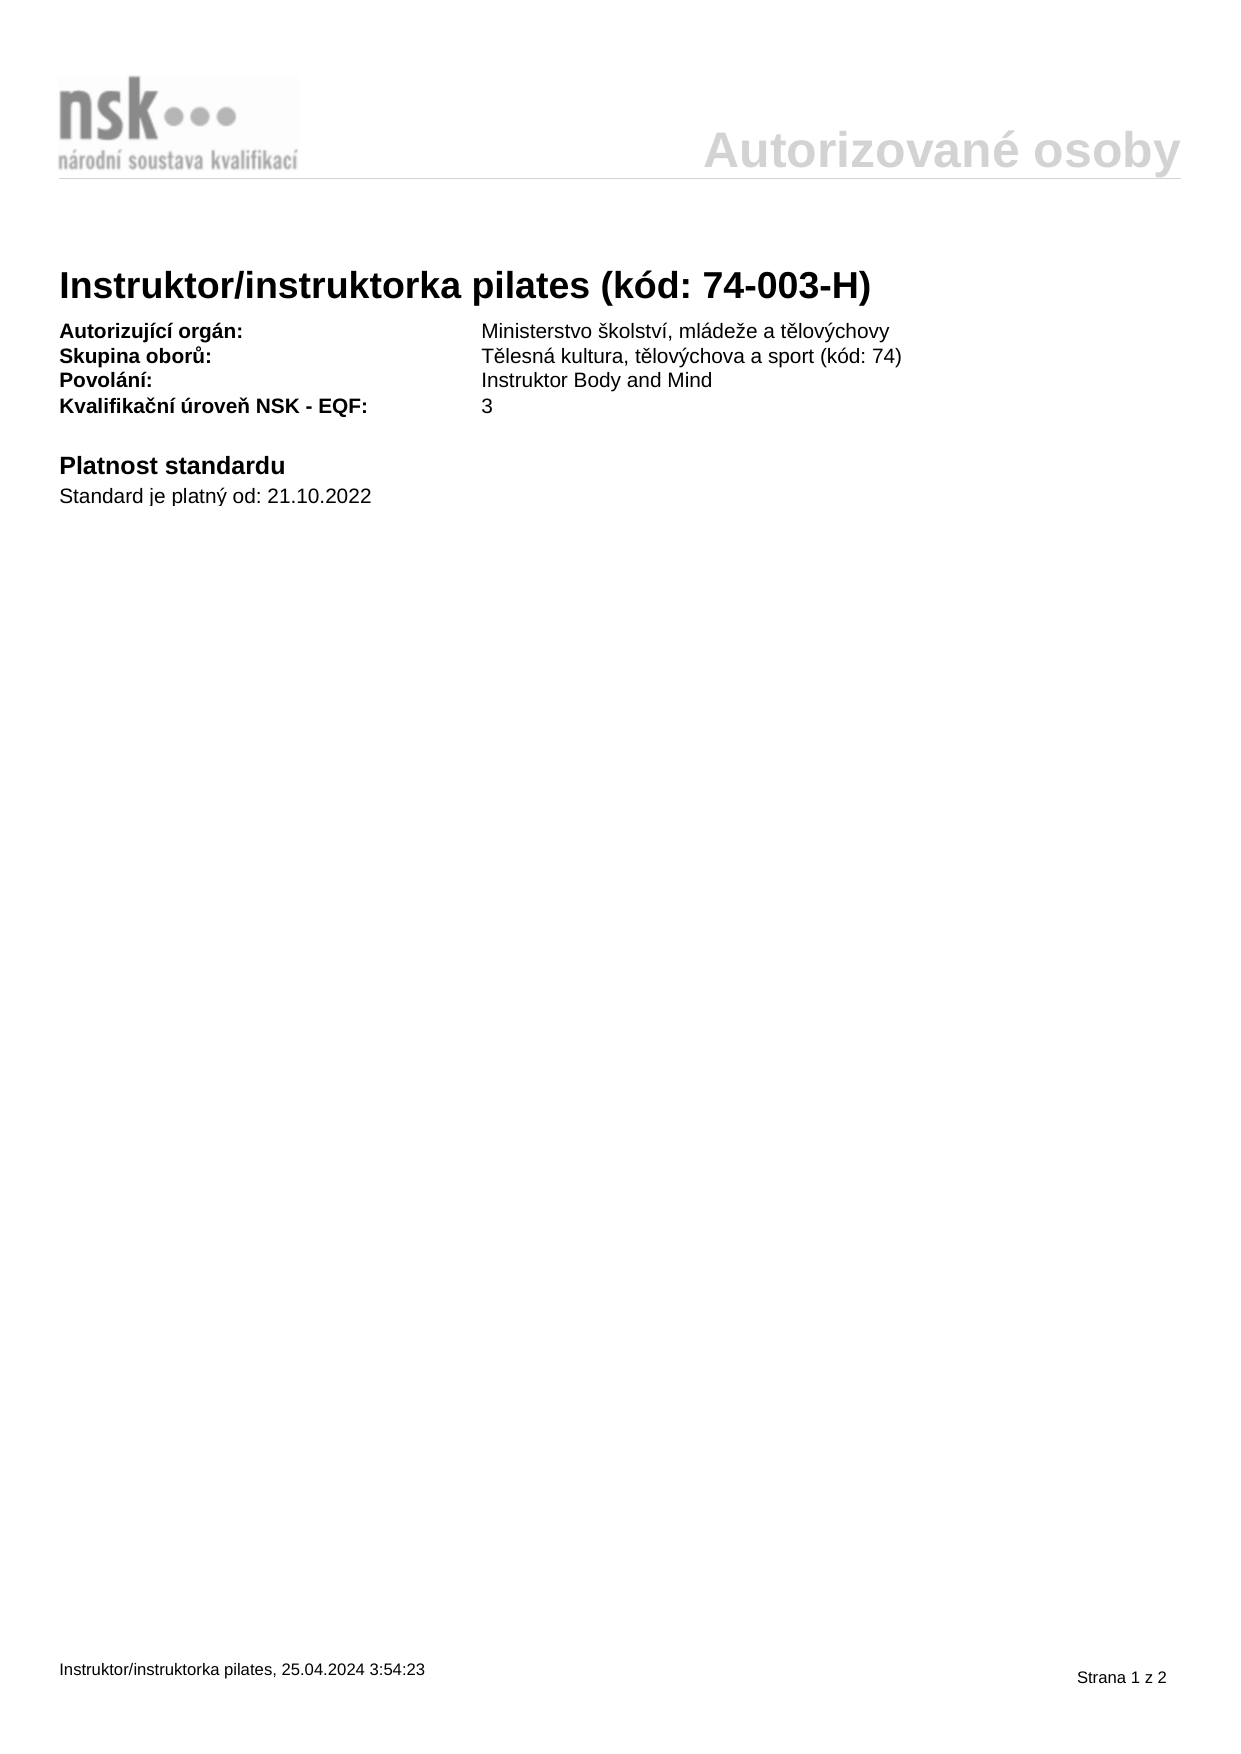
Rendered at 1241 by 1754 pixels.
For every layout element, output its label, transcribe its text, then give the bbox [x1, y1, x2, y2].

table_cell Strana 1 z 2 [860, 1660, 1167, 1696]
table_cell [618, 418, 626, 447]
table_header [619, 59, 626, 172]
table_cell [886, 806, 1167, 1106]
table_cell [481, 1384, 617, 1659]
table_cell [860, 196, 886, 224]
table_cell [59, 806, 119, 1106]
table_cell Kvalifikační úroveň NSK - EQF: [59, 394, 481, 417]
table_cell [481, 806, 617, 1106]
table_cell [59, 172, 119, 178]
table_cell [119, 806, 481, 1106]
table_cell Instruktor Body and Mind [481, 368, 1181, 393]
table_cell Instruktor/instruktorka pilates (kód: 74-003-H) [59, 224, 1181, 307]
table_cell [119, 307, 481, 319]
table_cell [481, 1106, 617, 1383]
table_cell [59, 307, 119, 319]
table_cell [860, 1384, 886, 1659]
table_cell [626, 418, 860, 447]
table_cell [618, 506, 626, 806]
table_cell Ministerstvo školství, mládeže a tělovýchovy [481, 319, 1181, 344]
table_cell [886, 1106, 1167, 1383]
table_cell [626, 806, 860, 1106]
table_cell [481, 506, 617, 806]
table_cell [860, 418, 886, 447]
table_cell [626, 307, 860, 319]
table_cell [1167, 1384, 1181, 1659]
table_cell [886, 418, 1167, 447]
table_cell [119, 506, 481, 806]
table_cell [618, 1106, 626, 1383]
table_cell [119, 1384, 481, 1659]
table_cell [626, 196, 860, 224]
table_cell [481, 307, 617, 319]
table_cell [886, 1384, 1167, 1659]
table_cell [119, 418, 481, 447]
table_cell [481, 196, 617, 224]
table_cell [886, 196, 1167, 224]
table_cell [618, 307, 626, 319]
table_cell [626, 1106, 860, 1383]
table_cell [1167, 1106, 1181, 1383]
picture [57, 59, 619, 172]
table_header Autorizované osoby [626, 59, 1181, 178]
table_cell [860, 506, 886, 806]
table_cell Povolání: [59, 368, 481, 392]
table_cell [618, 1384, 626, 1659]
table_cell 3 [481, 394, 1181, 417]
table_cell Standard je platný od: 21.10.2022 [59, 484, 1181, 506]
table_cell Skupina oborů: [59, 344, 481, 368]
table_cell [59, 179, 1181, 196]
table_cell [1167, 806, 1181, 1106]
table_cell [59, 1106, 119, 1383]
table_cell [860, 307, 886, 319]
table_cell [886, 307, 1167, 319]
table_cell [59, 1384, 119, 1659]
table_cell [886, 506, 1167, 806]
table_cell [59, 506, 119, 806]
table_cell [1167, 196, 1181, 224]
table_cell [618, 172, 626, 178]
table_cell [119, 196, 481, 224]
table_cell [860, 806, 886, 1106]
table_cell [626, 506, 860, 806]
table_cell Tělesná kultura, tělovýchova a sport (kód: 74) [481, 344, 1181, 368]
table_cell Instruktor/instruktorka pilates, 25.04.2024 3:54:23 [59, 1660, 860, 1696]
table_cell [860, 1106, 886, 1383]
table_cell [119, 172, 481, 178]
table_cell Platnost standardu [59, 448, 1181, 483]
table_cell [1167, 506, 1181, 806]
table_cell [119, 1106, 481, 1383]
table_cell [59, 418, 119, 447]
table_cell Autorizující orgán: [59, 319, 481, 343]
table_cell [1167, 418, 1181, 447]
table_cell [618, 806, 626, 1106]
table_cell [1167, 307, 1181, 319]
table_cell [1167, 1660, 1181, 1696]
table_cell [481, 418, 617, 447]
table_cell [626, 1384, 860, 1659]
table_cell [59, 196, 119, 224]
table_cell [481, 172, 617, 178]
table_cell [618, 196, 626, 224]
